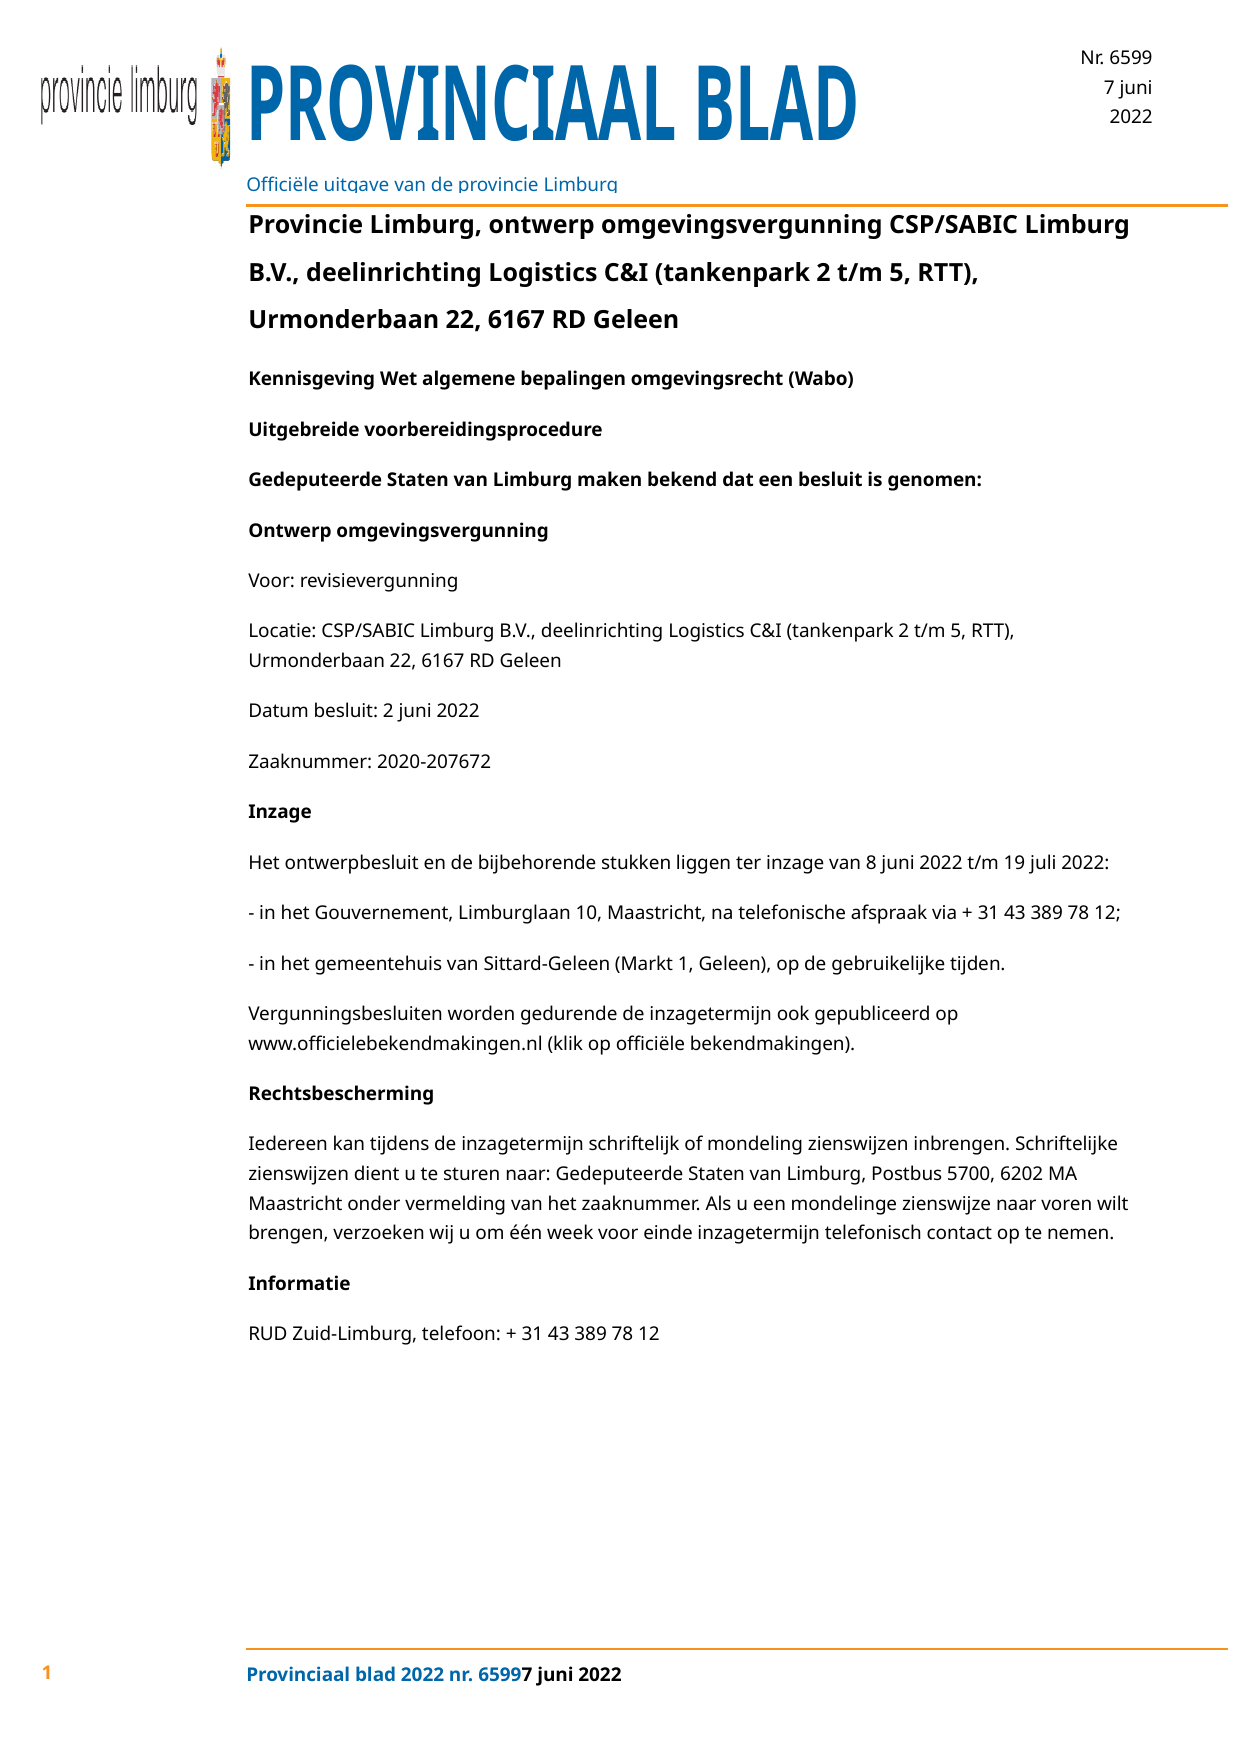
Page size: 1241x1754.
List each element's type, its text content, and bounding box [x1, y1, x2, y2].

text Informatie [248, 1270, 1152, 1295]
text RUD Zuid-Limburg, telefoon: + 31 43 389 78 12 [248, 1320, 1152, 1346]
picture [41, 47, 231, 172]
text Gedeputeerde Staten van Limburg maken bekend dat een besluit is genomen: [248, 466, 1152, 492]
text Voor: revisievergunning [248, 567, 1152, 593]
text Zaaknummer: 2020-207672 [248, 748, 1152, 774]
text Rechtsbescherming [248, 1080, 1152, 1106]
text - in het gemeentehuis van Sittard-Geleen (Markt 1, Geleen), op de gebruikelijke tijden. [248, 950, 1152, 975]
text Kennisgeving Wet algemene bepalingen omgevingsrecht (Wabo) [248, 366, 1152, 391]
text Ontwerp omgevingsvergunning [248, 517, 1152, 542]
text Vergunningsbesluiten worden gedurende de inzagetermijn ook gepubliceerd op www.officielebekendmakingen.nl (klik op officiële bekendmakingen). [248, 1000, 1152, 1055]
text Inzage [248, 798, 1152, 824]
text Iedereen kan tijdens de inzagetermijn schriftelijk of mondeling zienswijzen inbrengen. Schriftelijke zienswijzen dient u te sturen naar: Gedeputeerde Staten van Limburg, Postbus 5700, 6202 MA Maastricht onder vermelding van het zaaknummer. Als u een mondelinge zienswijze naar voren wilt brengen, verzoeken wij u om één week voor einde inzagetermijn telefonisch contact op te nemen. [248, 1131, 1152, 1245]
text Provincie Limburg, ontwerp omgevingsvergunning CSP/SABIC Limburg B.V., deelinrichting Logistics C&I (tankenpark 2 t/m 5, RTT), Urmonderbaan 22, 6167 RD Geleen [248, 207, 1152, 336]
text - in het Gouvernement, Limburglaan 10, Maastricht, na telefonische afspraak via + 31 43 389 78 12; [248, 899, 1152, 925]
text Datum besluit: 2 juni 2022 [248, 698, 1152, 723]
text Locatie: CSP/SABIC Limburg B.V., deelinrichting Logistics C&I (tankenpark 2 t/m 5, RTT), Urmonderbaan 22, 6167 RD Geleen [248, 618, 1152, 673]
text Uitgebreide voorbereidingsprocedure [248, 416, 1152, 442]
text Het ontwerpbesluit en de bijbehorende stukken liggen ter inzage van 8 juni 2022 t/m 19 juli 2022: [248, 849, 1152, 874]
